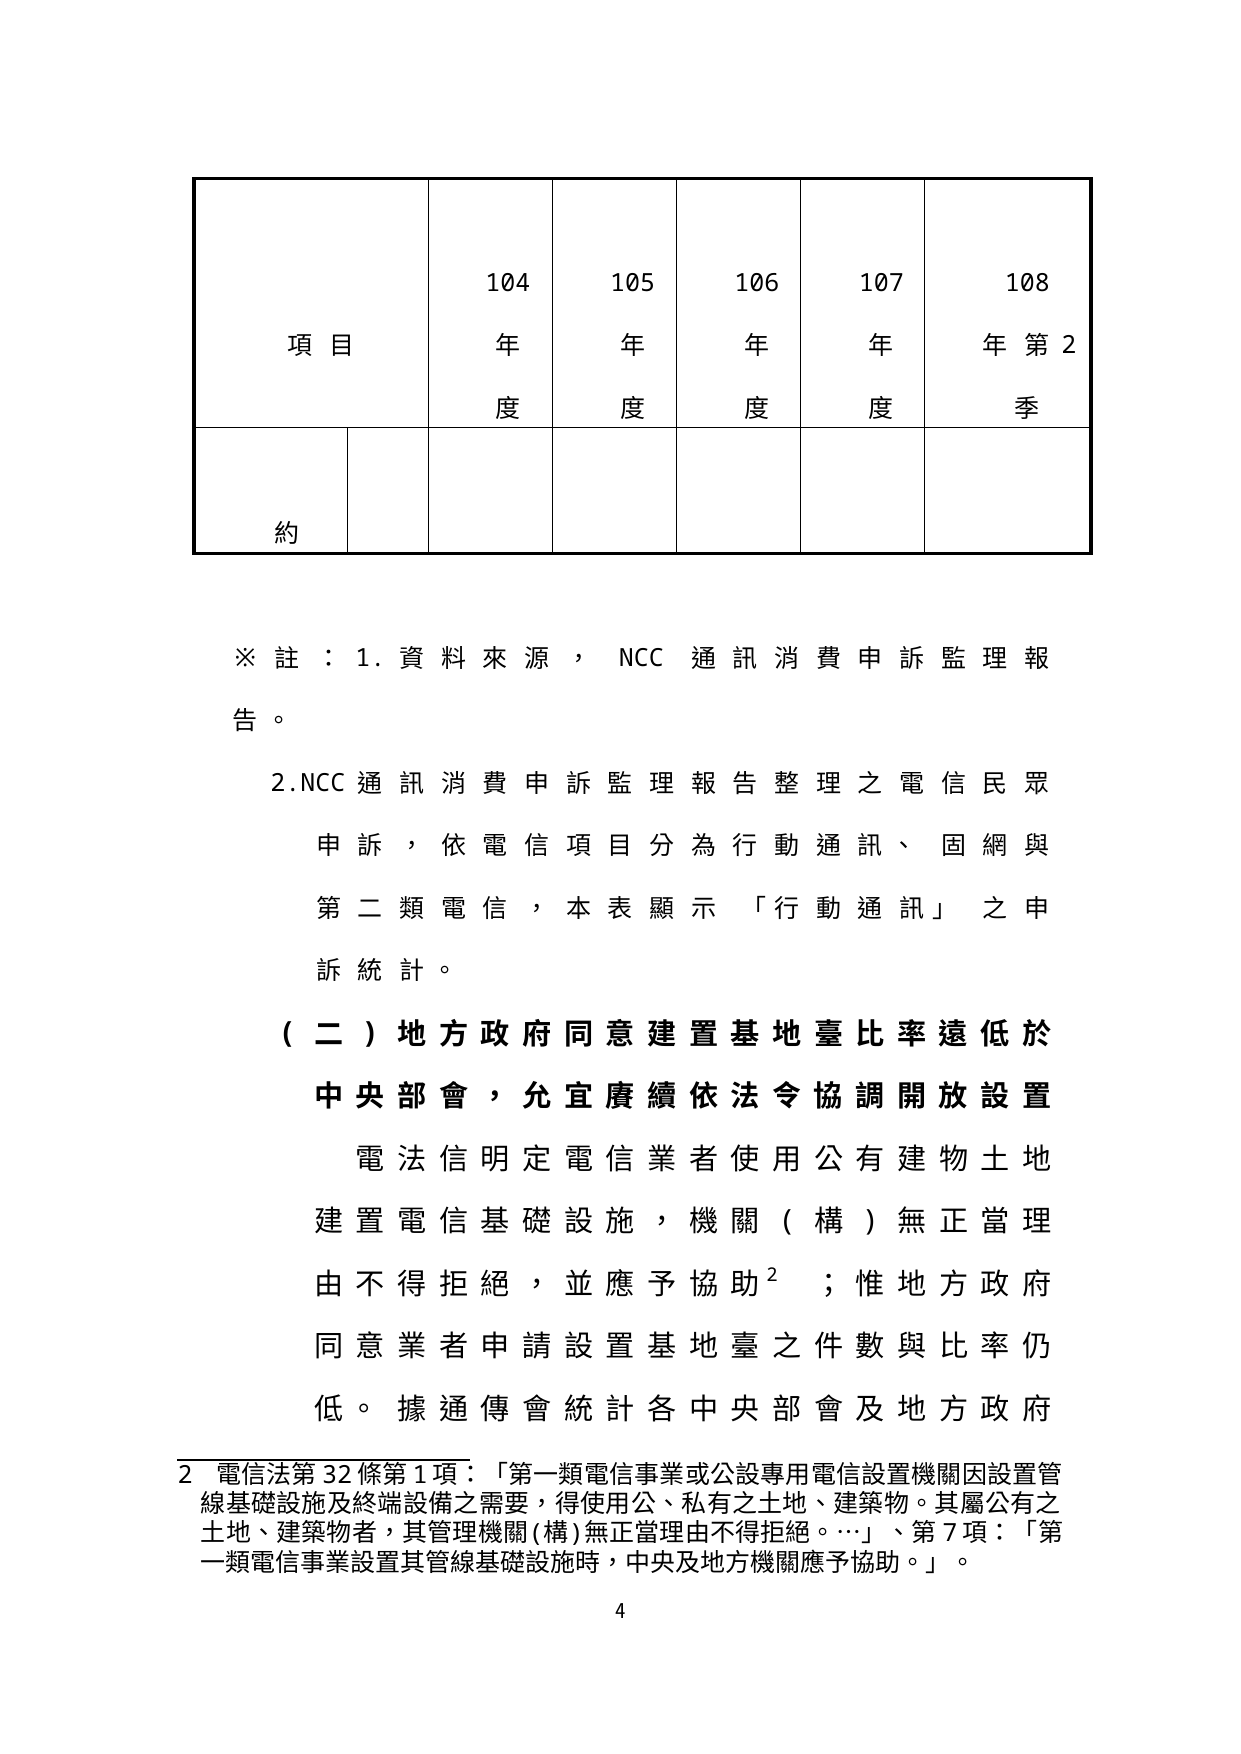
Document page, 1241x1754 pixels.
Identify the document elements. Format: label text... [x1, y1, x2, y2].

table_cell [925, 428, 1089, 552]
table_header 107年度 [801, 180, 924, 427]
table_cell [677, 428, 800, 552]
text 電法信明定電信業者使用公有建物土地建置電信基礎設施，機關(構)無正當理由不得拒絕，並應予協助；惟地方政府同意業者申請設置基地臺之件數與比率仍低。據通傳會統計各中央部會及地方政府推動公有建物及土地設置基地臺辦理情形，107年度各地方政府之業者申請總件數193件，同意建置總件數5件，建置率2.59%，不僅低於106年度地方政府建置率3.42%，更低於中央部會107年度之建置率33.97%(詳附表2)。且103年度至106年度，每年業者向地方政府申請建置件數均高於中央部會，惟獲同意建置之比率均低於中央部會甚多；而22個地方政府中，107年度僅臺中市與嘉義縣政府分別同意建置2件與3件，顯見公有建物及土地開放設置基地臺之業務，尚待積極推動。 [271, 1115, 1058, 1427]
text ※註：1.資料來源，NCC通訊消費申訴監理報告。 [185, 615, 1058, 740]
table_cell [553, 428, 676, 552]
table_cell 約 [196, 428, 347, 552]
table_header 105年度 [553, 180, 676, 427]
text 電信法第32條第1項：「第一類電信事業或公設專用電信設置機關因設置管線基礎設施及終端設備之需要，得使用公、私有之土地、建築物。其屬公有之土地、建築物者，其管理機關(構)無正當理由不得拒絕。…」、第7項：「第一類電信事業設置其管線基礎設施時，中央及地方機關應予協助。」。 [177, 1460, 1063, 1577]
text 2.NCC通訊消費申訴監理報告整理之電信民眾申訴，依電信項目分為行動通訊、固網與第二類電信，本表顯示「行動通訊」之申訴統計。 [261, 740, 1058, 990]
table_header 項目 [196, 180, 428, 427]
table_header 106年度 [677, 180, 800, 427]
table_header 108年第2季 [925, 180, 1089, 427]
text (二)地方政府同意建置基地臺比率遠低於中央部會，允宜賡續依法令協調開放設置 [242, 990, 1058, 1115]
table_cell [348, 428, 428, 552]
table_cell [429, 428, 552, 552]
table_header 104年度 [429, 180, 552, 427]
table_cell [801, 428, 924, 552]
